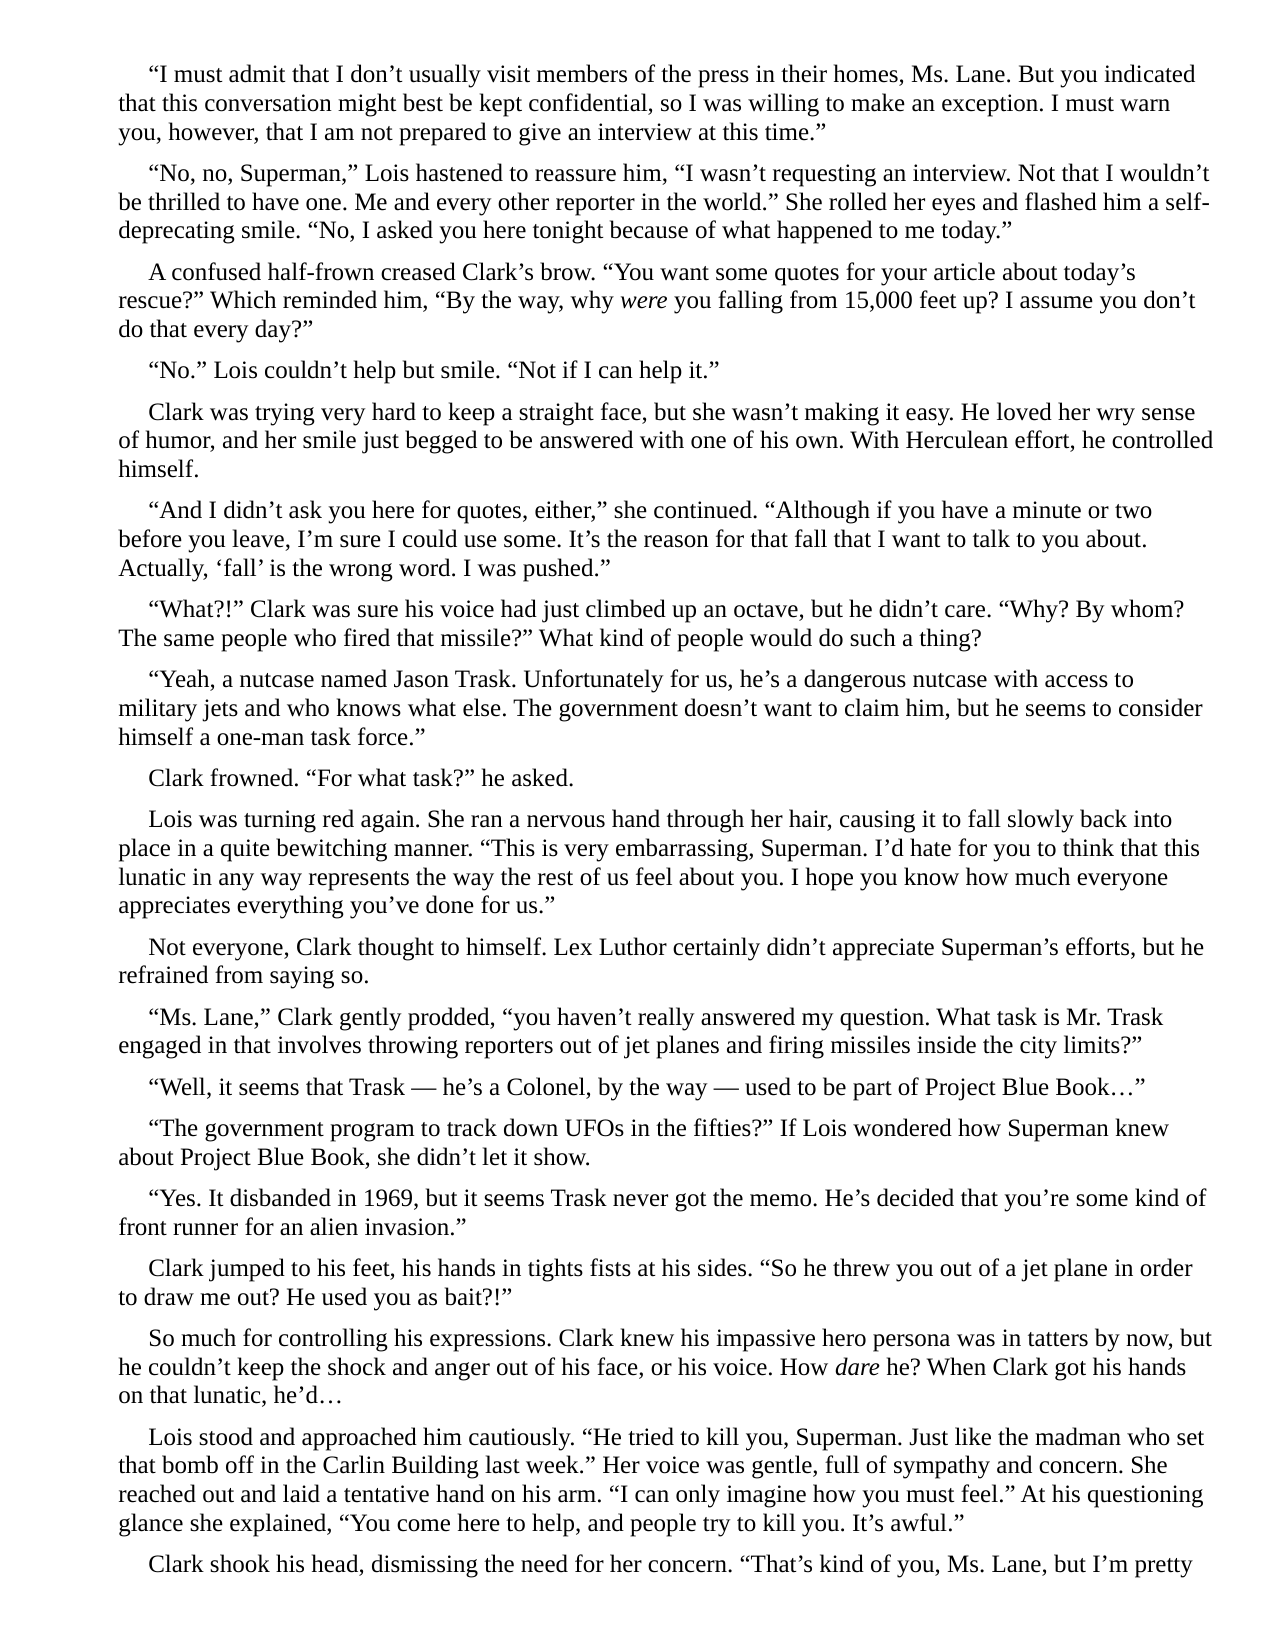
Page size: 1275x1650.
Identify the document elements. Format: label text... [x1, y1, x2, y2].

text “I must admit that I don’t usually visit members of the press in their homes, Ms. Lane. But you indicated that this conversation might best be kept confidential, so I was willing to make an exception. I must warn you, however, that I am not prepared to give an interview at this time.” [118, 59, 1216, 145]
text “Yes. It disbanded in 1969, but it seems Trask never got the memo. He’s decided that you’re some kind of front runner for an alien invasion.” [118, 1183, 1216, 1240]
text Clark jumped to his feet, his hands in tights fists at his sides. “So he threw you out of a jet plane in order to draw me out? He used you as bait?!” [118, 1253, 1216, 1310]
text A confused half-frown creased Clark’s brow. “You want some quotes for your article about today’s rescue?” Which reminded him, “By the way, why were you falling from 15,000 feet up? I assume you don’t do that every day?” [118, 257, 1216, 343]
text “No.” Lois couldn’t help but smile. “Not if I can help it.” [118, 355, 1216, 384]
text Clark was trying very hard to keep a straight face, but she wasn’t making it easy. He loved her wry sense of humor, and her smile just begged to be answered with one of his own. With Herculean effort, he controlled himself. [118, 397, 1216, 483]
text So much for controlling his expressions. Clark knew his impassive hero persona was in tatters by now, but he couldn’t keep the shock and anger out of his face, or his voice. How dare he? When Clark got his hands on that lunatic, he’d… [118, 1323, 1216, 1409]
text “Yeah, a nutcase named Jason Trask. Unfortunately for us, he’s a dangerous nutcase with access to military jets and who knows what else. The government doesn’t want to claim him, but he seems to consider himself a one-man task force.” [118, 664, 1216, 750]
text Not everyone, Clark thought to himself. Lex Luthor certainly didn’t appreciate Superman’s efforts, but he refrained from saying so. [118, 932, 1216, 989]
text Clark frowned. “For what task?” he asked. [118, 763, 1216, 792]
text “What?!” Clark was sure his voice had just climbed up an octave, but he didn’t care. “Why? By whom? The same people who fired that missile?” What kind of people would do such a thing? [118, 594, 1216, 652]
text Lois was turning red again. She ran a nervous hand through her hair, causing it to fall slowly back into place in a quite bewitching manner. “This is very embarrassing, Superman. I’d hate for you to think that this lunatic in any way represents the way the rest of us feel about you. I hope you know how much everyone appreciates everything you’ve done for us.” [118, 804, 1216, 919]
text “The government program to track down UFOs in the fifties?” If Lois wondered how Superman knew about Project Blue Book, she didn’t let it show. [118, 1113, 1216, 1170]
text Lois stood and approached him cautiously. “He tried to kill you, Superman. Just like the madman who set that bomb off in the Carlin Building last week.” Her voice was gentle, full of sympathy and concern. She reached out and laid a tentative hand on his arm. “I can only imagine how you must feel.” At his questioning glance she explained, “You come here to help, and people try to kill you. It’s awful.” [118, 1422, 1216, 1537]
text “And I didn’t ask you here for quotes, either,” she continued. “Although if you have a minute or two before you leave, I’m sure I could use some. It’s the reason for that fall that I want to talk to you about. Actually, ‘fall’ is the wrong word. I was pushed.” [118, 495, 1216, 582]
text Clark shook his head, dismissing the need for her concern. “That’s kind of you, Ms. Lane, but I’m pretty [118, 1549, 1216, 1578]
text “Well, it seems that Trask — he’s a Colonel, by the way — used to be part of Project Blue Book…” [118, 1072, 1216, 1100]
text “Ms. Lane,” Clark gently prodded, “you haven’t really answered my question. What task is Mr. Trask engaged in that involves throwing reporters out of jet planes and firing missiles inside the city limits?” [118, 1002, 1216, 1059]
text “No, no, Superman,” Lois hastened to reassure him, “I wasn’t requesting an interview. Not that I wouldn’t be thrilled to have one. Me and every other reporter in the world.” She rolled her eyes and flashed him a self-deprecating smile. “No, I asked you here tonight because of what happened to me today.” [118, 158, 1216, 244]
